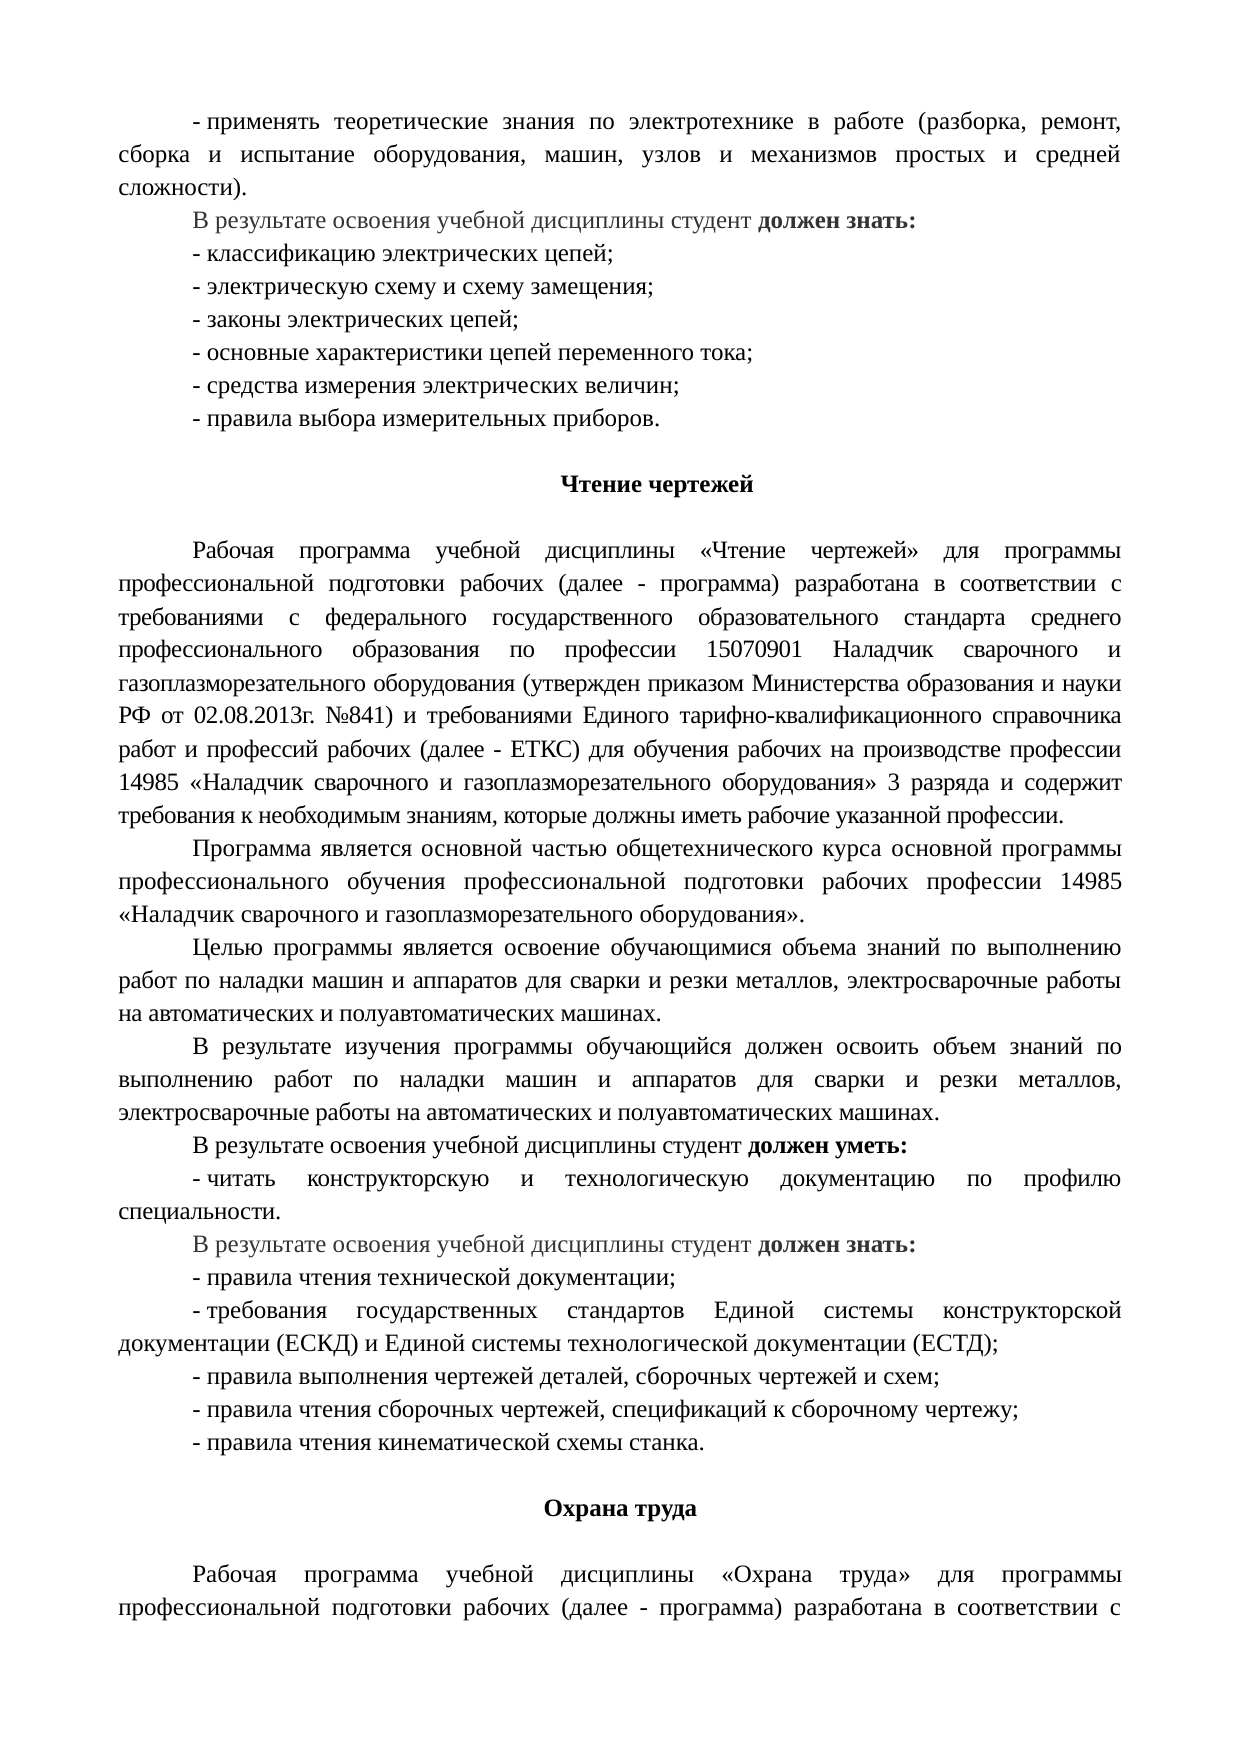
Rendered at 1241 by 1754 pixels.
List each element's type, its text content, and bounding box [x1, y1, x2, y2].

text - правила выбора измерительных приборов. [118, 403, 1122, 432]
text Охрана труда [118, 1493, 1122, 1522]
text - читать конструкторскую и технологическую документацию по профилю специальности. [118, 1163, 1122, 1225]
text Рабочая программа учебной дисциплины «Чтение чертежей» для программы профессиональной подготовки рабочих (далее - программа) разработана в соответствии с требованиями с федерального государственного образовательного стандарта среднего профессионального образования по профессии 15070901 Наладчик сварочного и газоплазморезательного оборудования (утвержден приказом Министерства образования и науки РФ от 02.08.2013г. №841) и требованиями Единого тарифно-квалификационного справочника работ и профессий рабочих (далее - ЕТКС) для обучения рабочих на производстве профессии 14985 «Наладчик сварочного и газоплазморезательного оборудования» 3 разряда и содержит требования к необходимым знаниям, которые должны иметь рабочие указанной профессии. [118, 536, 1122, 828]
subtitle - электрическую схему и схему замещения; [118, 271, 1122, 300]
text В результате освоения учебной дисциплины студент должен знать: [118, 205, 1122, 234]
text Программа является основной частью общетехнического курса основной программы профессионального обучения профессиональной подготовки рабочих профессии 14985 «Наладчик сварочного и газоплазморезательного оборудования». [118, 833, 1122, 927]
subtitle - средства измерения электрических величин; [118, 370, 1122, 399]
text - правила чтения кинематической схемы станка. [118, 1427, 1122, 1456]
subtitle - классификацию электрических цепей; [118, 238, 1122, 267]
text Рабочая программа учебной дисциплины «Охрана труда» для программы профессиональной подготовки рабочих (далее - программа) разработана в соответствии с [118, 1559, 1122, 1621]
text - правила чтения технической документации; [118, 1262, 1122, 1291]
text - правила выполнения чертежей деталей, сборочных чертежей и схем; [118, 1361, 1122, 1390]
subtitle - основные характеристики цепей переменного тока; [118, 337, 1122, 366]
text Чтение чертежей [118, 469, 1122, 498]
text - применять теоретические знания по электротехнике в работе (разборка, ремонт, сборка и испытание оборудования, машин, узлов и механизмов простых и средней сложности). [118, 106, 1122, 201]
text - требования государственных стандартов Единой системы конструкторской документации (ЕСКД) и Единой системы технологической документации (ЕСТД); [118, 1295, 1122, 1357]
subtitle - законы электрических цепей; [118, 304, 1122, 333]
text - правила чтения сборочных чертежей, спецификаций к сборочному чертежу; [118, 1394, 1122, 1423]
text Целью программы является освоение обучающимися объема знаний по выполнению работ по наладки машин и аппаратов для сварки и резки металлов, электросварочные работы на автоматических и полуавтоматических машинах. [118, 932, 1122, 1027]
text В результате освоения учебной дисциплины студент должен уметь: [118, 1130, 1122, 1159]
text В результате освоения учебной дисциплины студент должен знать: [118, 1229, 1122, 1258]
text В результате изучения программы обучающийся должен освоить объем знаний по выполнению работ по наладки машин и аппаратов для сварки и резки металлов, электросварочные работы на автоматических и полуавтоматических машинах. [118, 1031, 1122, 1126]
